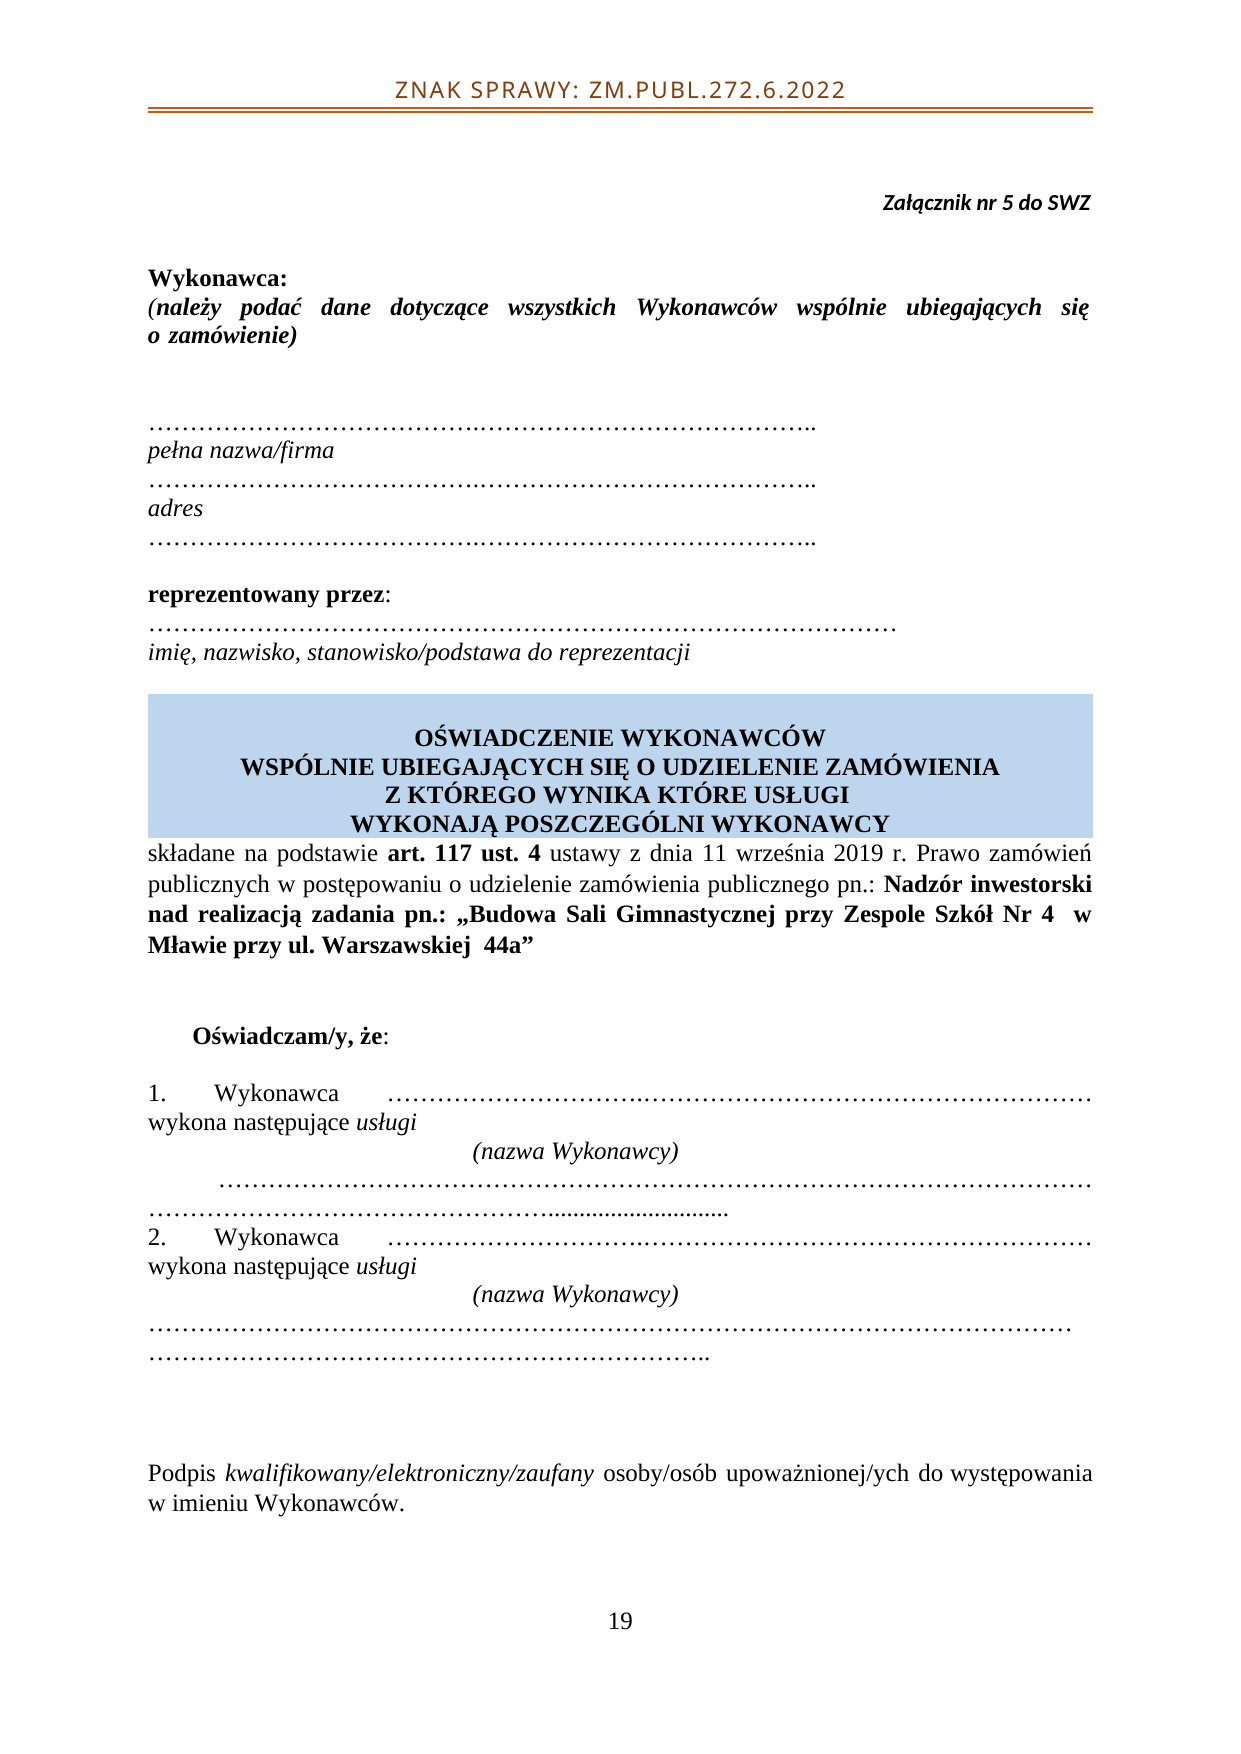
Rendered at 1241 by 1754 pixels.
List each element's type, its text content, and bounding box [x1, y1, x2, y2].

text WSPÓLNIE UBIEGAJĄCYCH SIĘ O UDZIELENIE ZAMÓWIENIA [148, 752, 1093, 780]
text Oświadczam/y, że: [148, 1021, 1093, 1049]
text (nazwa Wykonawcy) [148, 1279, 1093, 1308]
text Z KTÓREGO WYNIKA KTÓRE USŁUGI WYKONAJĄ POSZCZEGÓLNI WYKONAWCY [148, 780, 1093, 838]
text reprezentowany przez: ……………………………………………………………………………… [148, 579, 1093, 637]
text …………………………………………………………………………………………………………………………………………………………….. [148, 1308, 1093, 1366]
text pełna nazwa/firma [148, 435, 1093, 464]
text ………………………………………………………………………………………………………………………………………............................. [148, 1164, 1093, 1222]
text (należy podać dane dotyczące wszystkich Wykonawców wspólnie ubiegających się o zamówienie) [148, 292, 1093, 349]
text 1. Wykonawca ………………………….……………………………………………… wykona następujące usługi [148, 1078, 1093, 1136]
text Wykonawca: [148, 263, 1093, 292]
text Załącznik nr 5 do SWZ [148, 188, 1093, 216]
text OŚWIADCZENIE WYKONAWCÓW [148, 723, 1093, 752]
text składane na podstawie art. 117 ust. 4 ustawy z dnia 11 września 2019 r. Prawo zamówień publicznych w postępowaniu o udzielenie zamówienia publicznego pn.: Nadzór inwestorski nad realizacją zadania pn.: „Budowa Sali Gimnastycznej przy Zespole Szkół Nr 4 w Mławie przy ul. Warszawskiej 44a” [148, 838, 1093, 959]
text 2. Wykonawca ………………………….……………………………………………… wykona następujące usługi [148, 1222, 1093, 1279]
text Podpis kwalifikowany/elektroniczny/zaufany osoby/osób upoważnionej/ych do występowania w imieniu Wykonawców. [148, 1458, 1093, 1517]
text ………………………………….………………………………….. [148, 464, 1093, 493]
text imię, nazwisko, stanowisko/podstawa do reprezentacji [148, 637, 1093, 665]
text (nazwa Wykonawcy) [148, 1136, 1093, 1164]
text ………………………………….………………………………….. [148, 407, 1093, 435]
text adres [148, 493, 1093, 522]
text ………………………………….………………………………….. [148, 522, 1093, 550]
